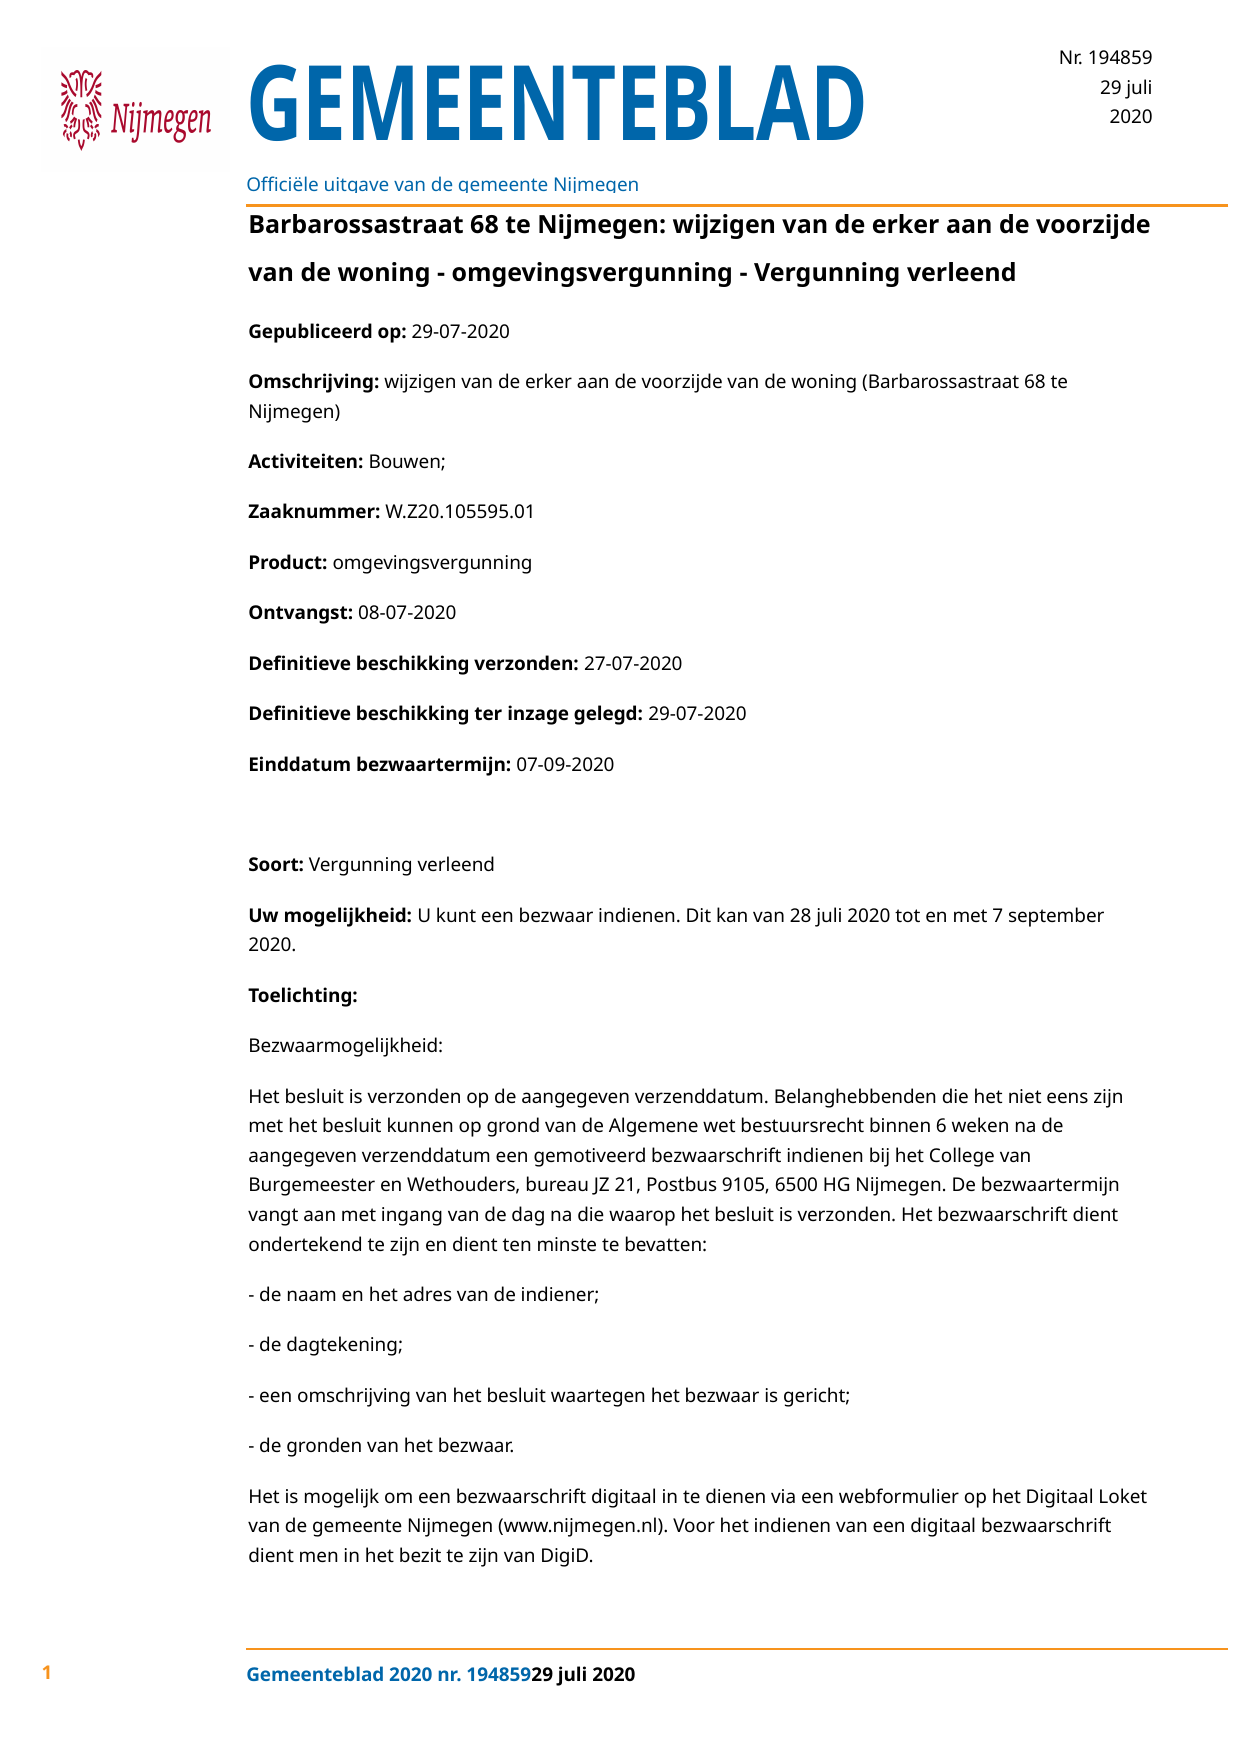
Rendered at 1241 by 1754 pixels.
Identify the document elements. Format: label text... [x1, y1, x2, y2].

text - de dagtekening; [248, 1332, 1152, 1357]
text Bezwaarmogelijkheid: [248, 1032, 1152, 1058]
text Omschrijving: wijzigen van de erker aan de voorzijde van de woning (Barbarossastraat 68 te Nijmegen) [248, 368, 1152, 424]
text - de gronden van het bezwaar. [248, 1432, 1152, 1458]
text Uw mogelijkheid: U kunt een bezwaar indienen. Dit kan van 28 juli 2020 tot en met 7 september 2020. [248, 902, 1152, 957]
text Het is mogelijk om een bezwaarschrift digitaal in te dienen via een webformulier op het Digitaal Loket van de gemeente Nijmegen (www.nijmegen.nl). Voor het indienen van een digitaal bezwaarschrift dient men in het bezit te zijn van DigiD. [248, 1483, 1152, 1568]
text Zaaknummer: W.Z20.105595.01 [248, 499, 1152, 524]
text Product: omgevingsvergunning [248, 549, 1152, 575]
text - een omschrijving van het besluit waartegen het bezwaar is gericht; [248, 1382, 1152, 1408]
text Gepubliceerd op: 29-07-2020 [248, 318, 1152, 344]
text Einddatum bezwaartermijn: 07-09-2020 [248, 751, 1152, 777]
text Soort: Vergunning verleend [248, 852, 1152, 877]
text - de naam en het adres van de indiener; [248, 1281, 1152, 1307]
text Activiteiten: Bouwen; [248, 448, 1152, 474]
text Ontvangst: 08-07-2020 [248, 599, 1152, 625]
text Definitieve beschikking ter inzage gelegd: 29-07-2020 [248, 700, 1152, 726]
text Definitieve beschikking verzonden: 27-07-2020 [248, 650, 1152, 676]
text Toelichting: [248, 982, 1152, 1008]
text Het besluit is verzonden op de aangegeven verzenddatum. Belanghebbenden die het niet eens zijn met het besluit kunnen op grond van de Algemene wet bestuursrecht binnen 6 weken na de aangegeven verzenddatum een gemotiveerd bezwaarschrift indienen bij het College van Burgemeester en Wethouders, bureau JZ 21, Postbus 9105, 6500 HG Nijmegen. De bezwaartermijn vangt aan met ingang van de dag na die waarop het besluit is verzonden. Het bezwaarschrift dient ondertekend te zijn en dient ten minste te bevatten: [248, 1083, 1152, 1257]
text Barbarossastraat 68 te Nijmegen: wijzigen van de erker aan de voorzijde van de woning - omgevingsvergunning - Vergunning verleend [248, 207, 1152, 288]
picture [41, 47, 231, 172]
